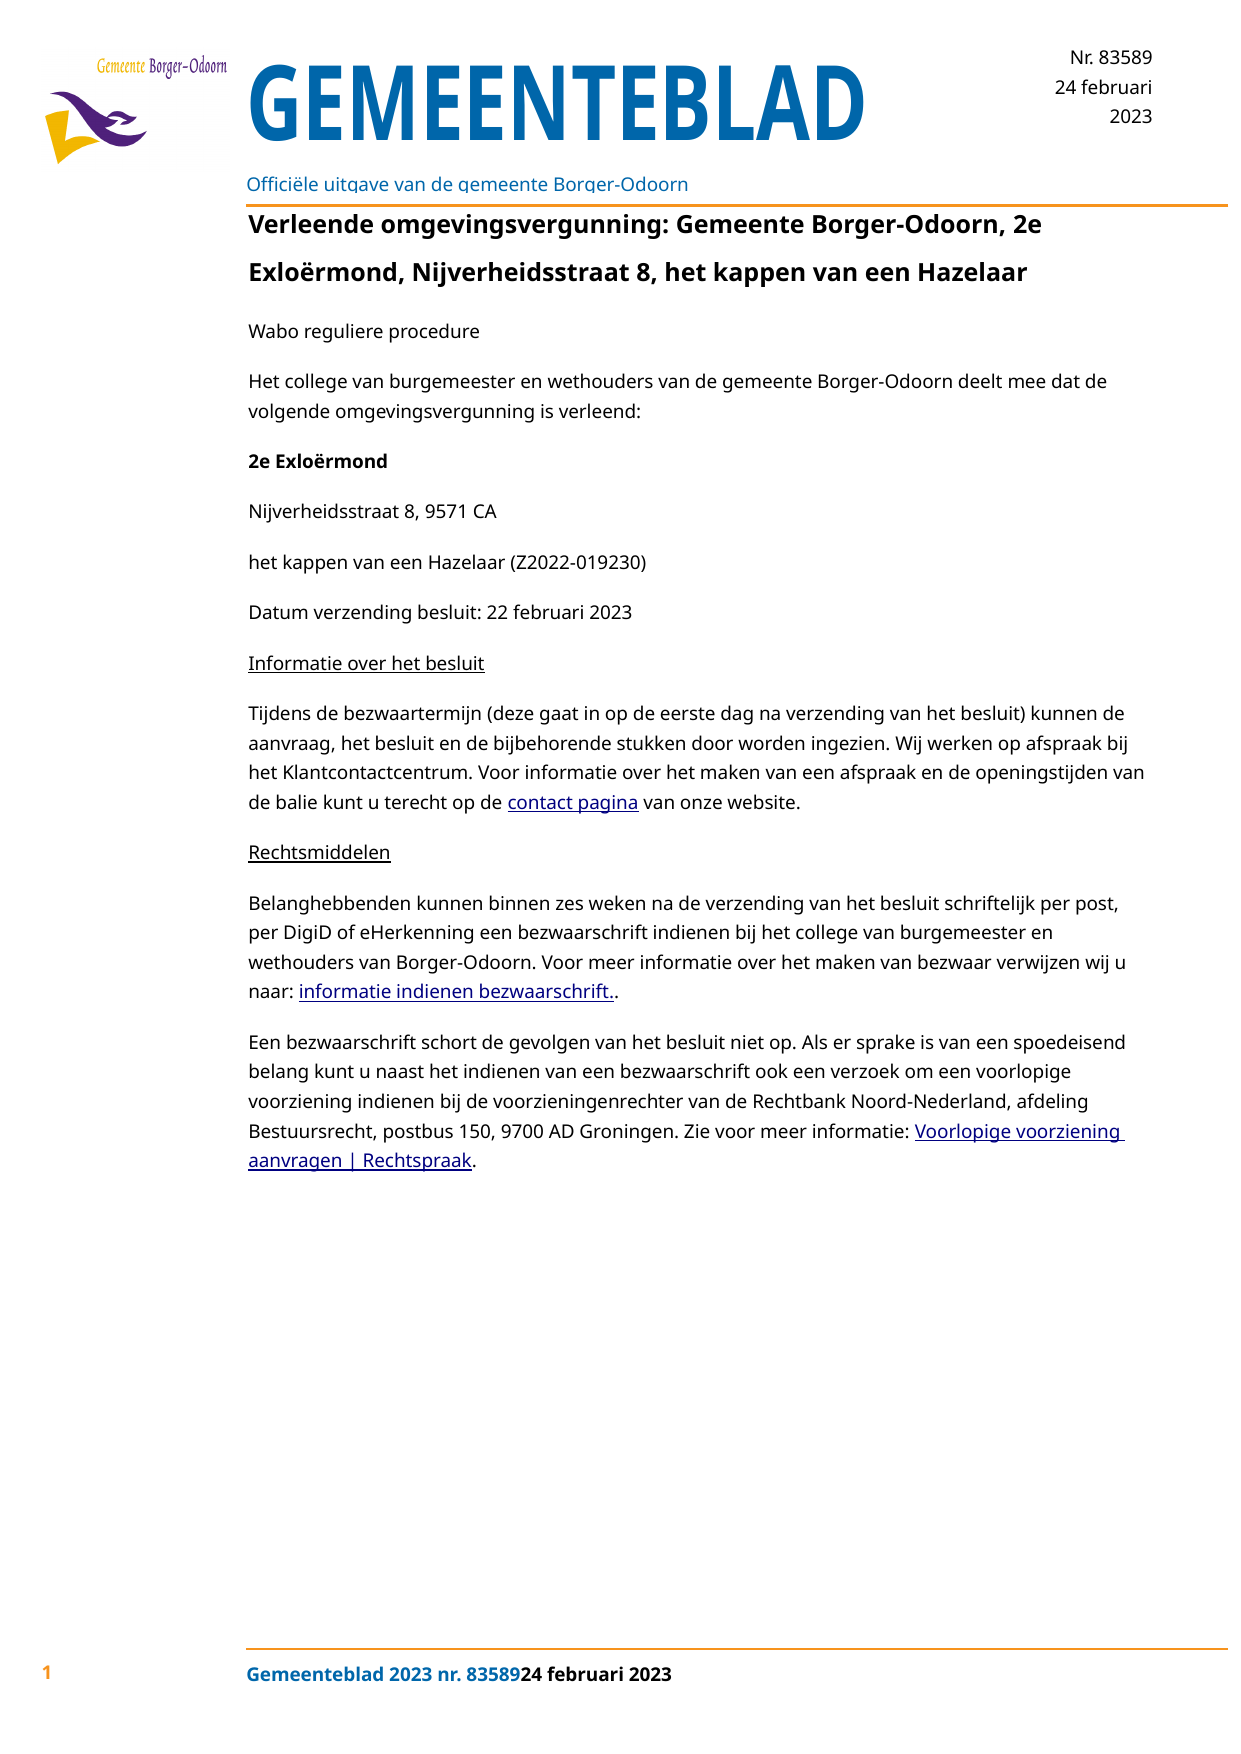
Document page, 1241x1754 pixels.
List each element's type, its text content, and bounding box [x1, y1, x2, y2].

text Rechtsmiddelen [248, 839, 1152, 865]
picture [41, 47, 231, 172]
text Een bezwaarschrift schort de gevolgen van het besluit niet op. Als er sprake is van een spoedeisend belang kunt u naast het indienen van een bezwaarschrift ook een verzoek om een voorlopige voorziening indienen bij de voorzieningenrechter van de Rechtbank Noord-Nederland, afdeling Bestuursrecht, postbus 150, 9700 AD Groningen. Zie voor meer informatie: Voorlopige voorziening aanvragen | Rechtspraak. [248, 1029, 1152, 1173]
text Wabo reguliere procedure [248, 318, 1152, 344]
text Informatie over het besluit [248, 650, 1152, 676]
text Belanghebbenden kunnen binnen zes weken na de verzending van het besluit schriftelijk per post, per DigiD of eHerkenning een bezwaarschrift indienen bij het college van burgemeester en wethouders van Borger-Odoorn. Voor meer informatie over het maken van bezwaar verwijzen wij u naar: informatie indienen bezwaarschrift.. [248, 890, 1152, 1004]
text Verleende omgevingsvergunning: Gemeente Borger-Odoorn, 2e Exloërmond, Nijverheidsstraat 8, het kappen van een Hazelaar [248, 207, 1152, 288]
text het kappen van een Hazelaar (Z2022-019230) [248, 549, 1152, 575]
text Het college van burgemeester en wethouders van de gemeente Borger-Odoorn deelt mee dat de volgende omgevingsvergunning is verleend: [248, 368, 1152, 424]
text Datum verzending besluit: 22 februari 2023 [248, 599, 1152, 625]
text 2e Exloërmond [248, 448, 1152, 474]
text Nijverheidsstraat 8, 9571 CA [248, 499, 1152, 524]
text Tijdens de bezwaartermijn (deze gaat in op de eerste dag na verzending van het besluit) kunnen de aanvraag, het besluit en de bijbehorende stukken door worden ingezien. Wij werken op afspraak bij het Klantcontactcentrum. Voor informatie over het maken van een afspraak en de openingstijden van de balie kunt u terecht op de contact pagina van onze website. [248, 700, 1152, 815]
